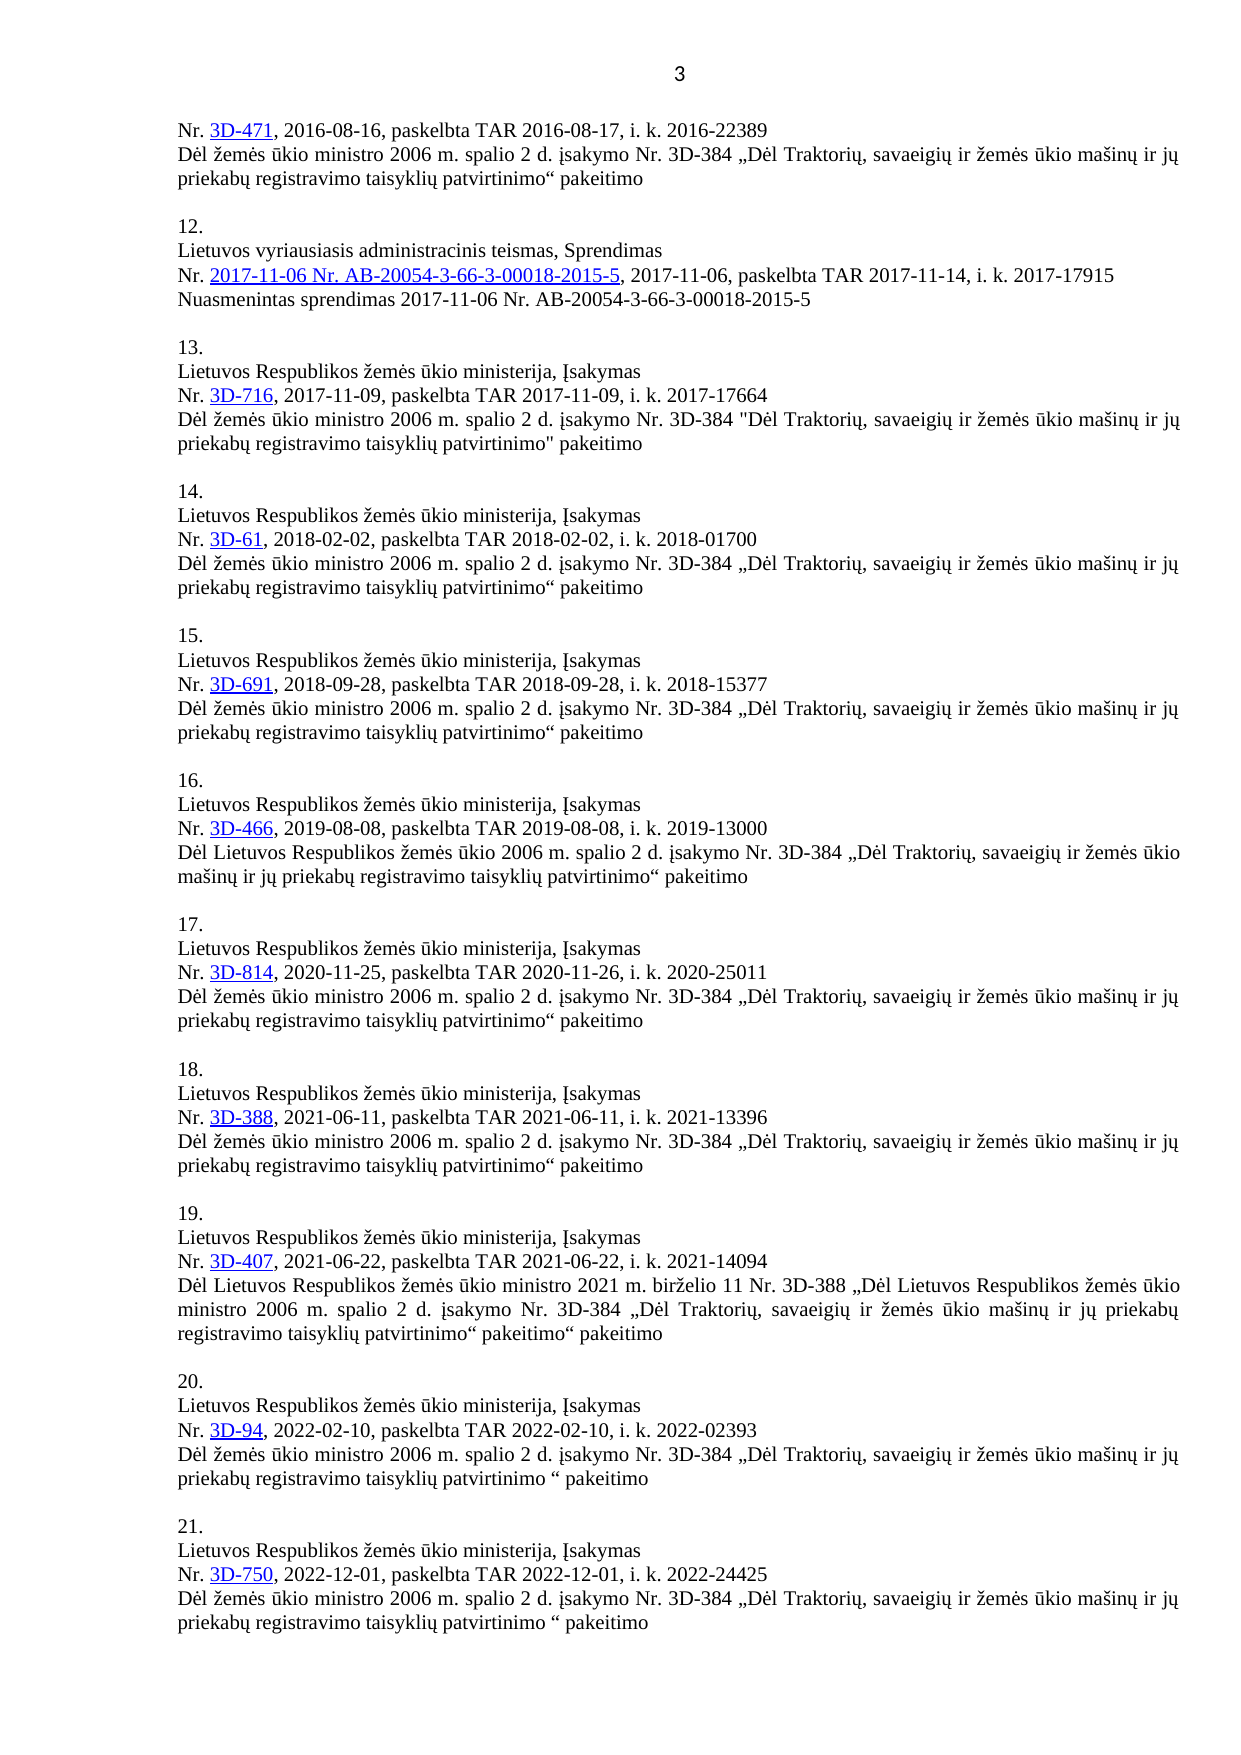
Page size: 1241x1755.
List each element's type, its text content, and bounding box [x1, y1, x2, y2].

text Nr. 3D-407, 2021-06-22, paskelbta TAR 2021-06-22, i. k. 2021-14094 [177, 1249, 1181, 1273]
text Dėl žemės ūkio ministro 2006 m. spalio 2 d. įsakymo Nr. 3D-384 „Dėl Traktorių, savaeigių ir žemės ūkio mašinų ir jų priekabų registravimo taisyklių patvirtinimo “ pakeitimo [177, 1586, 1181, 1634]
text Dėl žemės ūkio ministro 2006 m. spalio 2 d. įsakymo Nr. 3D-384 "Dėl Traktorių, savaeigių ir žemės ūkio mašinų ir jų priekabų registravimo taisyklių patvirtinimo" pakeitimo [177, 407, 1181, 455]
text Dėl Lietuvos Respublikos žemės ūkio 2006 m. spalio 2 d. įsakymo Nr. 3D-384 „Dėl Traktorių, savaeigių ir žemės ūkio mašinų ir jų priekabų registravimo taisyklių patvirtinimo“ pakeitimo [177, 840, 1181, 888]
text Nr. 3D-61, 2018-02-02, paskelbta TAR 2018-02-02, i. k. 2018-01700 [177, 527, 1181, 551]
text Dėl žemės ūkio ministro 2006 m. spalio 2 d. įsakymo Nr. 3D-384 „Dėl Traktorių, savaeigių ir žemės ūkio mašinų ir jų priekabų registravimo taisyklių patvirtinimo“ pakeitimo [177, 1129, 1181, 1177]
text Lietuvos Respublikos žemės ūkio ministerija, Įsakymas [177, 647, 1181, 672]
text Dėl žemės ūkio ministro 2006 m. spalio 2 d. įsakymo Nr. 3D-384 „Dėl Traktorių, savaeigių ir žemės ūkio mašinų ir jų priekabų registravimo taisyklių patvirtinimo“ pakeitimo [177, 696, 1181, 744]
text 16. [177, 768, 1181, 792]
text Lietuvos Respublikos žemės ūkio ministerija, Įsakymas [177, 1081, 1181, 1105]
text 17. [177, 912, 1181, 936]
text Lietuvos Respublikos žemės ūkio ministerija, Įsakymas [177, 936, 1181, 960]
text Nr. 3D-750, 2022-12-01, paskelbta TAR 2022-12-01, i. k. 2022-24425 [177, 1562, 1181, 1586]
text Lietuvos vyriausiasis administracinis teismas, Sprendimas [177, 238, 1181, 262]
text 18. [177, 1057, 1181, 1081]
text Dėl žemės ūkio ministro 2006 m. spalio 2 d. įsakymo Nr. 3D-384 „Dėl Traktorių, savaeigių ir žemės ūkio mašinų ir jų priekabų registravimo taisyklių patvirtinimo “ pakeitimo [177, 1442, 1181, 1490]
text 12. [177, 214, 1181, 238]
text Lietuvos Respublikos žemės ūkio ministerija, Įsakymas [177, 359, 1181, 383]
text Dėl žemės ūkio ministro 2006 m. spalio 2 d. įsakymo Nr. 3D-384 „Dėl Traktorių, savaeigių ir žemės ūkio mašinų ir jų priekabų registravimo taisyklių patvirtinimo“ pakeitimo [177, 551, 1181, 599]
text 21. [177, 1514, 1181, 1538]
text Lietuvos Respublikos žemės ūkio ministerija, Įsakymas [177, 1393, 1181, 1417]
text Nr. 3D-94, 2022-02-10, paskelbta TAR 2022-02-10, i. k. 2022-02393 [177, 1417, 1181, 1442]
text Lietuvos Respublikos žemės ūkio ministerija, Įsakymas [177, 1538, 1181, 1562]
text 15. [177, 623, 1181, 647]
text Nr. 3D-691, 2018-09-28, paskelbta TAR 2018-09-28, i. k. 2018-15377 [177, 672, 1181, 696]
text Dėl žemės ūkio ministro 2006 m. spalio 2 d. įsakymo Nr. 3D-384 „Dėl Traktorių, savaeigių ir žemės ūkio mašinų ir jų priekabų registravimo taisyklių patvirtinimo“ pakeitimo [177, 142, 1181, 190]
text 20. [177, 1369, 1181, 1393]
text 19. [177, 1201, 1181, 1225]
text Dėl žemės ūkio ministro 2006 m. spalio 2 d. įsakymo Nr. 3D-384 „Dėl Traktorių, savaeigių ir žemės ūkio mašinų ir jų priekabų registravimo taisyklių patvirtinimo“ pakeitimo [177, 984, 1181, 1032]
text Lietuvos Respublikos žemės ūkio ministerija, Įsakymas [177, 792, 1181, 816]
text 14. [177, 479, 1181, 503]
text Dėl Lietuvos Respublikos žemės ūkio ministro 2021 m. birželio 11 Nr. 3D-388 „Dėl Lietuvos Respublikos žemės ūkio ministro 2006 m. spalio 2 d. įsakymo Nr. 3D-384 „Dėl Traktorių, savaeigių ir žemės ūkio mašinų ir jų priekabų registravimo taisyklių patvirtinimo“ pakeitimo“ pakeitimo [177, 1273, 1181, 1345]
text Nr. 3D-466, 2019-08-08, paskelbta TAR 2019-08-08, i. k. 2019-13000 [177, 816, 1181, 840]
text 13. [177, 335, 1181, 359]
text Nuasmenintas sprendimas 2017-11-06 Nr. AB-20054-3-66-3-00018-2015-5 [177, 287, 1181, 311]
text Nr. 3D-814, 2020-11-25, paskelbta TAR 2020-11-26, i. k. 2020-25011 [177, 960, 1181, 984]
text Nr. 3D-388, 2021-06-11, paskelbta TAR 2021-06-11, i. k. 2021-13396 [177, 1105, 1181, 1129]
text Nr. 3D-716, 2017-11-09, paskelbta TAR 2017-11-09, i. k. 2017-17664 [177, 383, 1181, 407]
text Nr. 3D-471, 2016-08-16, paskelbta TAR 2016-08-17, i. k. 2016-22389 [177, 118, 1181, 142]
text Nr. 2017-11-06 Nr. AB-20054-3-66-3-00018-2015-5, 2017-11-06, paskelbta TAR 2017-11-14, i. k. 2017-17915 [177, 262, 1181, 287]
text Lietuvos Respublikos žemės ūkio ministerija, Įsakymas [177, 1225, 1181, 1249]
text Lietuvos Respublikos žemės ūkio ministerija, Įsakymas [177, 503, 1181, 527]
